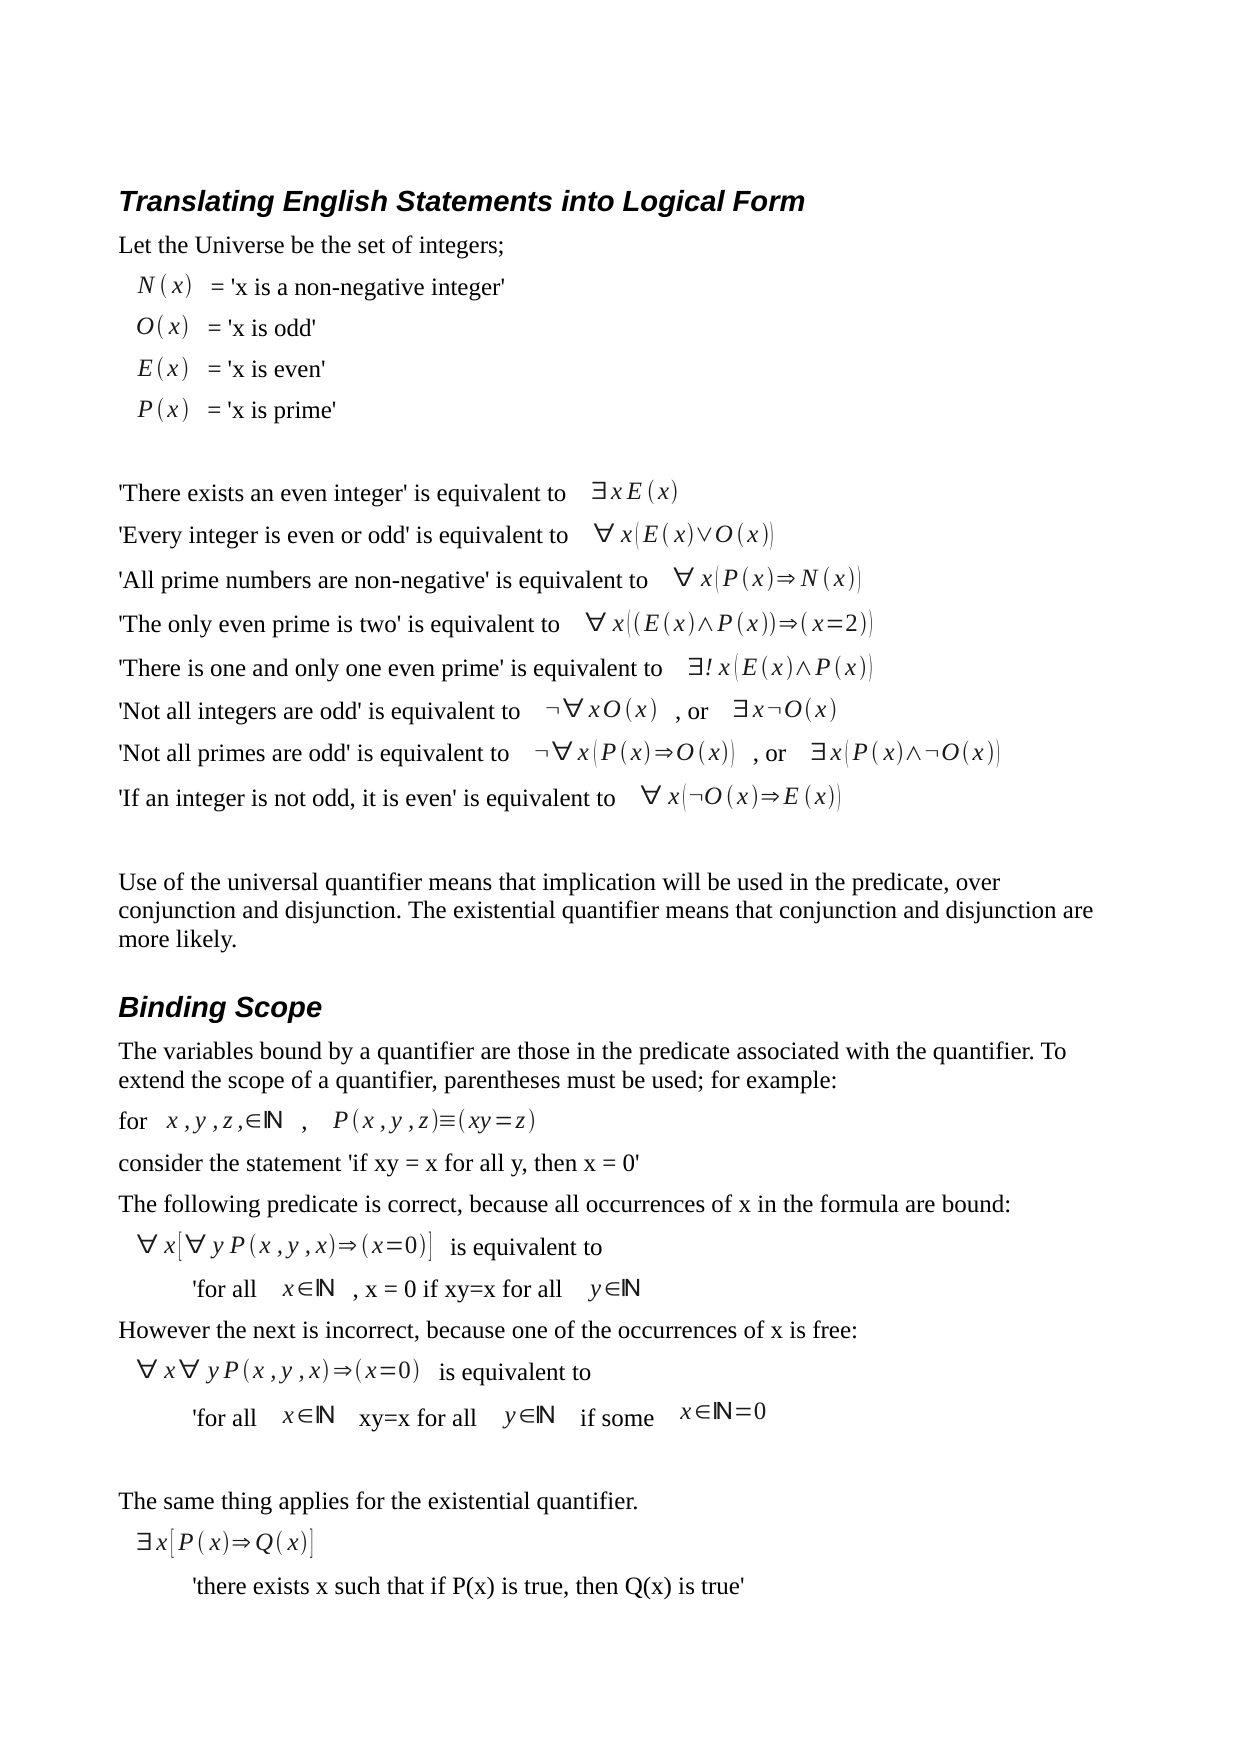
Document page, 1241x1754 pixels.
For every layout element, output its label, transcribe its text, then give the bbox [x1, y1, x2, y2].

text = 'x is odd' [118, 313, 1122, 342]
text consider the statement 'if xy = x for all y, then x = 0' [118, 1148, 1122, 1176]
text is equivalent to [118, 1230, 1122, 1262]
text for, [118, 1106, 1122, 1135]
subtitle Binding Scope [118, 990, 1122, 1024]
text The following predicate is correct, because all occurrences of x in the formula are bound: [118, 1189, 1122, 1218]
text 'Not all integers are odd' is equivalent to , or [118, 696, 1122, 724]
text is equivalent to [118, 1357, 1122, 1386]
text However the next is incorrect, because one of the occurrences of x is free: [118, 1316, 1122, 1344]
text 'there exists x such that if P(x) is true, then Q(x) is true' [118, 1571, 1122, 1600]
text = 'x is prime' [118, 395, 1122, 424]
text 'Not all primes are odd' is equivalent to , or [118, 737, 1122, 769]
text = 'x is even' [118, 354, 1122, 383]
text = 'x is a non-negative integer' [118, 272, 1122, 300]
text Let the Universe be the set of integers; [118, 230, 1122, 259]
text 'There is one and only one even prime' is equivalent to [118, 652, 1122, 683]
text 'There exists an even integer' is equivalent to [118, 478, 1122, 507]
text The variables bound by a quantifier are those in the predicate associated with the quantifier. To extend the scope of a quantifier, parentheses must be used; for example: [118, 1036, 1122, 1094]
text 'If an integer is not odd, it is even' is equivalent to [118, 781, 1122, 813]
text 'Every integer is even or odd' is equivalent to [118, 519, 1122, 551]
text The same thing applies for the existential quantifier. [118, 1486, 1122, 1514]
text Use of the universal quantifier means that implication will be used in the predicate, over conjunction and disjunction. The existential quantifier means that conjunction and disjunction are more likely. [118, 867, 1122, 953]
subtitle Translating English Statements into Logical Form [118, 184, 1122, 218]
text 'All prime numbers are non-negative' is equivalent to [118, 563, 1122, 595]
text 'for all , x = 0 if xy=x for all [118, 1274, 1122, 1303]
text 'The only even prime is two' is equivalent to [118, 607, 1122, 639]
text 'for all xy=x for all if some [118, 1398, 1122, 1432]
